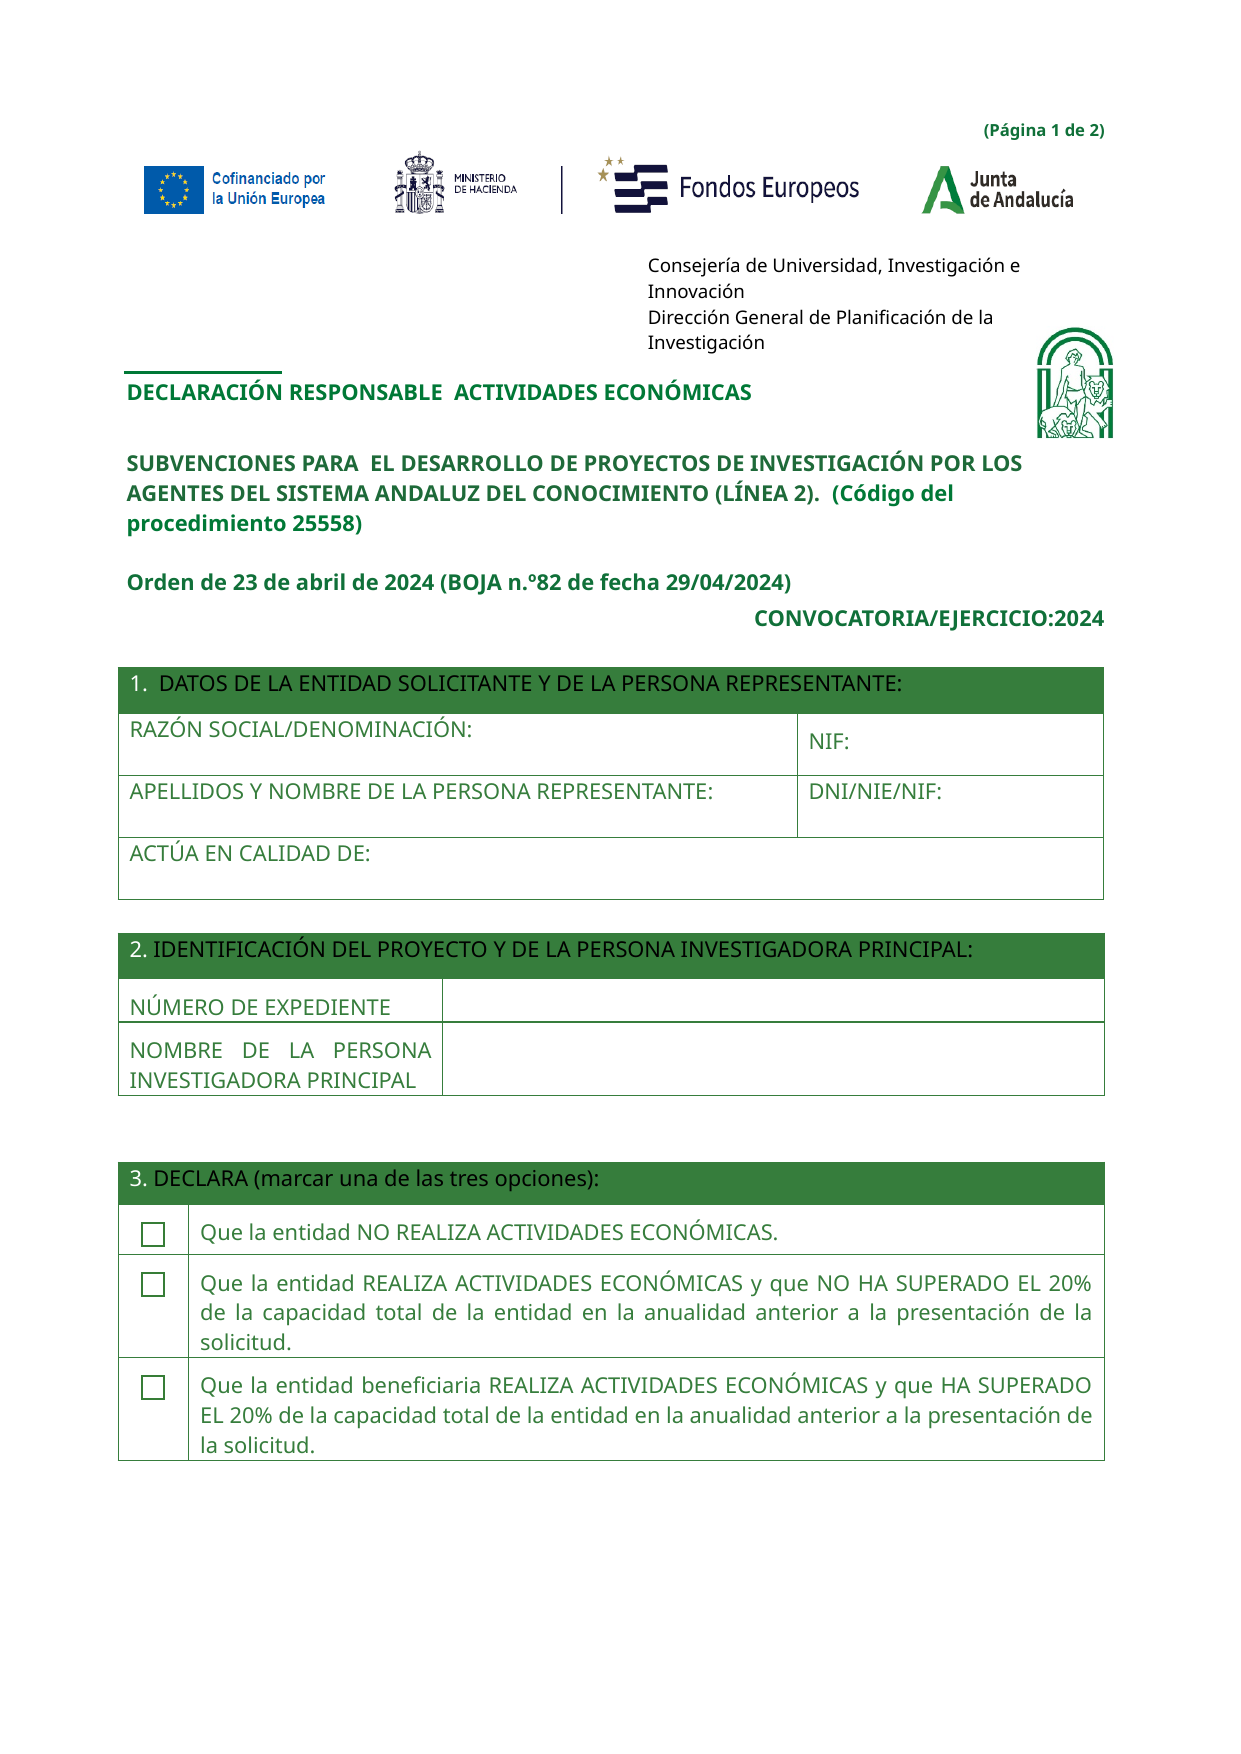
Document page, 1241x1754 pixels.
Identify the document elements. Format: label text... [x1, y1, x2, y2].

table_cell [119, 1205, 188, 1254]
table_header DATOS DE LA ENTIDAD SOLICITANTE Y DE LA PERSONA REPRESENTANTE: [119, 668, 1103, 713]
table_cell Que la entidad beneficiaria REALIZA ACTIVIDADES ECONÓMICAS y que HA SUPERADO EL 20% de la capacidad total de la entidad en la anualidad anterior a la presentación de la solicitud. [189, 1358, 1104, 1460]
table_cell APELLIDOS Y NOMBRE DE LA PERSONA REPRESENTANTE: [119, 776, 797, 837]
table_cell ACTÚA EN CALIDAD DE: [119, 838, 1103, 898]
table_cell RAZÓN SOCIAL/DENOMINACIÓN: [119, 714, 797, 775]
table_cell [443, 979, 1104, 1021]
table_cell [443, 1023, 1104, 1094]
table_header IDENTIFICACIÓN DEL PROYECTO Y DE LA PERSONA INVESTIGADORA PRINCIPAL: [119, 934, 1104, 978]
table_cell [119, 1358, 188, 1460]
table_cell DNI/NIE/NIF: [798, 776, 1103, 837]
table_cell NIF: [798, 714, 1103, 775]
table_cell Que la entidad NO REALIZA ACTIVIDADES ECONÓMICAS. [189, 1205, 1104, 1254]
table_cell NÚMERO DE EXPEDIENTE [119, 979, 442, 1021]
table_header DECLARA (marcar una de las tres opciones): [119, 1163, 1104, 1204]
table_cell [119, 1255, 188, 1357]
table_cell Que la entidad REALIZA ACTIVIDADES ECONÓMICAS y que NO HA SUPERADO EL 20% de la capacidad total de la entidad en la anualidad anterior a la presentación de la solicitud. [189, 1255, 1104, 1357]
table_cell NOMBRE DE LA PERSONA INVESTIGADORA PRINCIPAL [119, 1023, 442, 1094]
picture [118, 140, 1105, 243]
picture [1036, 326, 1114, 439]
